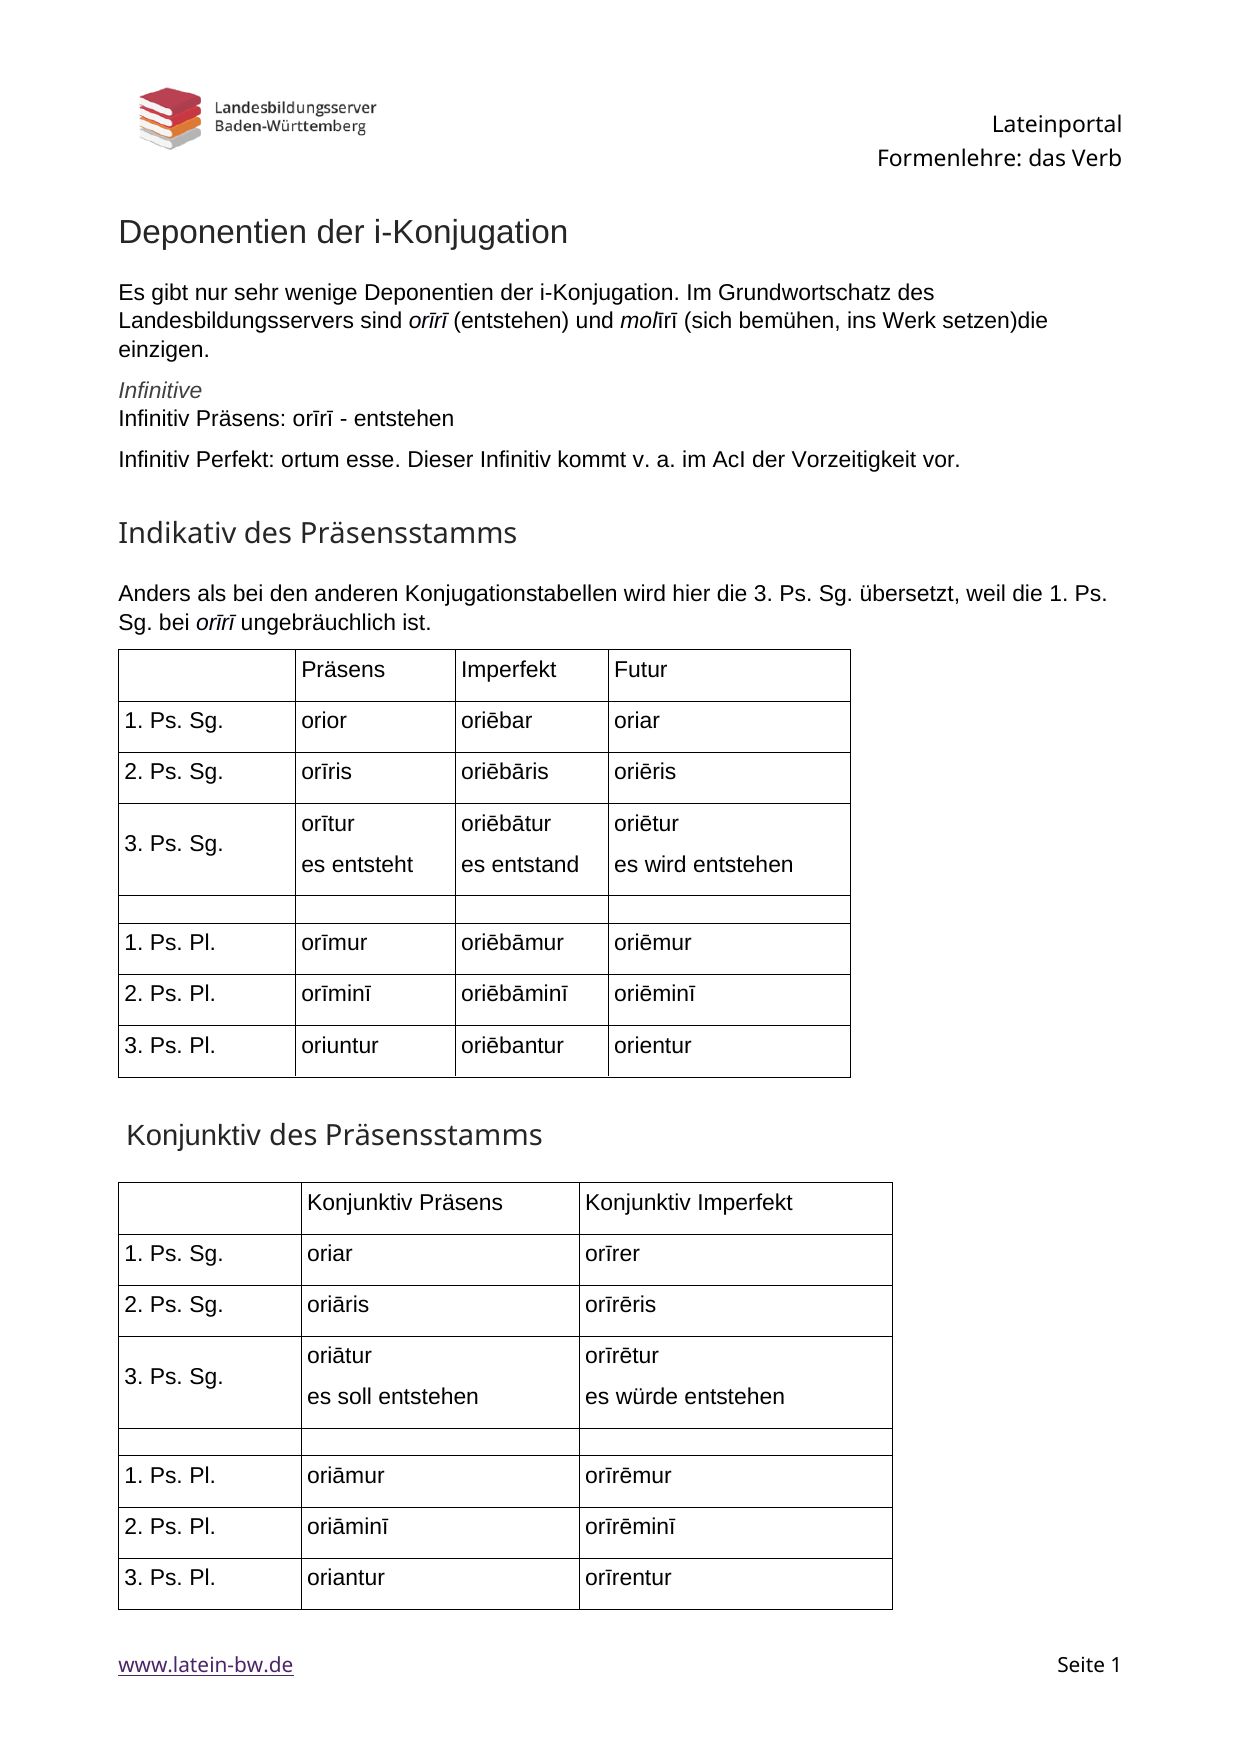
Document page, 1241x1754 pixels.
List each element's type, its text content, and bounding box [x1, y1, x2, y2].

table_cell oriēbantur [456, 1026, 608, 1076]
table_cell 2. Ps. Pl. [119, 975, 295, 1025]
table_cell oriēbāmur [456, 924, 608, 974]
table_cell oriuntur [296, 1026, 455, 1076]
table_cell orīrētur es würde entstehen [580, 1337, 892, 1428]
table_cell oriar [302, 1235, 579, 1285]
table_cell oriēbāris [456, 753, 608, 803]
subtitle Infinitive [118, 377, 1122, 403]
table_cell oriāris [302, 1286, 579, 1336]
table_cell 1. Ps. Sg. [119, 702, 295, 752]
table_cell orīris [296, 753, 455, 803]
table_cell orīrēmur [580, 1456, 892, 1507]
subtitle Konjunktiv des Präsensstamms [118, 1114, 1122, 1154]
table_cell 2. Ps. Pl. [119, 1508, 301, 1558]
table_cell 2. Ps. Sg. [119, 753, 295, 803]
table_cell oriēminī [609, 975, 850, 1025]
table_cell orīminī [296, 975, 455, 1025]
table_header Futur [609, 650, 850, 701]
subtitle Indikativ des Präsensstamms [118, 512, 1122, 552]
table_cell orientur [609, 1026, 850, 1076]
table_cell oriāmur [302, 1456, 579, 1507]
table_header Präsens [296, 650, 455, 701]
table_cell [119, 896, 295, 923]
table_cell 3. Ps. Sg. [119, 804, 295, 895]
table_cell oriantur [302, 1559, 579, 1609]
table_cell 1. Ps. Pl. [119, 1456, 301, 1507]
table_cell 1. Ps. Sg. [119, 1235, 301, 1285]
table_header Imperfekt [456, 650, 608, 701]
table_header [119, 650, 295, 701]
text Infinitiv Perfekt: ortum esse. Dieser Infinitiv kommt v. a. im AcI der Vorzeitigkeit vor. [118, 446, 1122, 473]
table_cell oriēbar [456, 702, 608, 752]
table_cell orīrēminī [580, 1508, 892, 1558]
table_cell oriētur es wird entstehen [609, 804, 850, 895]
text Anders als bei den anderen Konjugationstabellen wird hier die 3. Ps. Sg. übersetzt, weil die 1. Ps. Sg. bei orīrī ungebräuchlich ist. [118, 580, 1122, 635]
table_cell orītur es entsteht [296, 804, 455, 895]
picture [129, 76, 380, 157]
table_cell [296, 896, 455, 923]
table_header [119, 1183, 301, 1233]
table_header Konjunktiv Imperfekt [580, 1183, 892, 1233]
table_cell orīrer [580, 1235, 892, 1285]
table_cell [580, 1429, 892, 1455]
table_cell 3. Ps. Sg. [119, 1337, 301, 1428]
table_cell [456, 896, 608, 923]
table_cell 1. Ps. Pl. [119, 924, 295, 974]
table_cell 3. Ps. Pl. [119, 1559, 301, 1609]
table_cell [302, 1429, 579, 1455]
table_cell orīmur [296, 924, 455, 974]
table_cell 3. Ps. Pl. [119, 1026, 295, 1076]
table_cell orior [296, 702, 455, 752]
table_cell oriar [609, 702, 850, 752]
table_cell [609, 896, 850, 923]
text Infinitiv Präsens: orīrī - entstehen [118, 405, 1122, 432]
text Es gibt nur sehr wenige Deponentien der i-Konjugation. Im Grundwortschatz des Landesbildungsservers sind orīrī (entstehen) und molīrī (sich bemühen, ins Werk setzen)die einzigen. [118, 279, 1122, 362]
table_cell orīrentur [580, 1559, 892, 1609]
table_header Konjunktiv Präsens [302, 1183, 579, 1233]
table_cell oriēris [609, 753, 850, 803]
table_cell oriāminī [302, 1508, 579, 1558]
table_cell oriēbātur es entstand [456, 804, 608, 895]
table_cell oriātur es soll entstehen [302, 1337, 579, 1428]
table_cell oriēmur [609, 924, 850, 974]
table_cell oriēbāminī [456, 975, 608, 1025]
subtitle Deponentien der i-Konjugation [118, 213, 1122, 251]
table_cell [119, 1429, 301, 1455]
table_cell 2. Ps. Sg. [119, 1286, 301, 1336]
table_cell orīrēris [580, 1286, 892, 1336]
